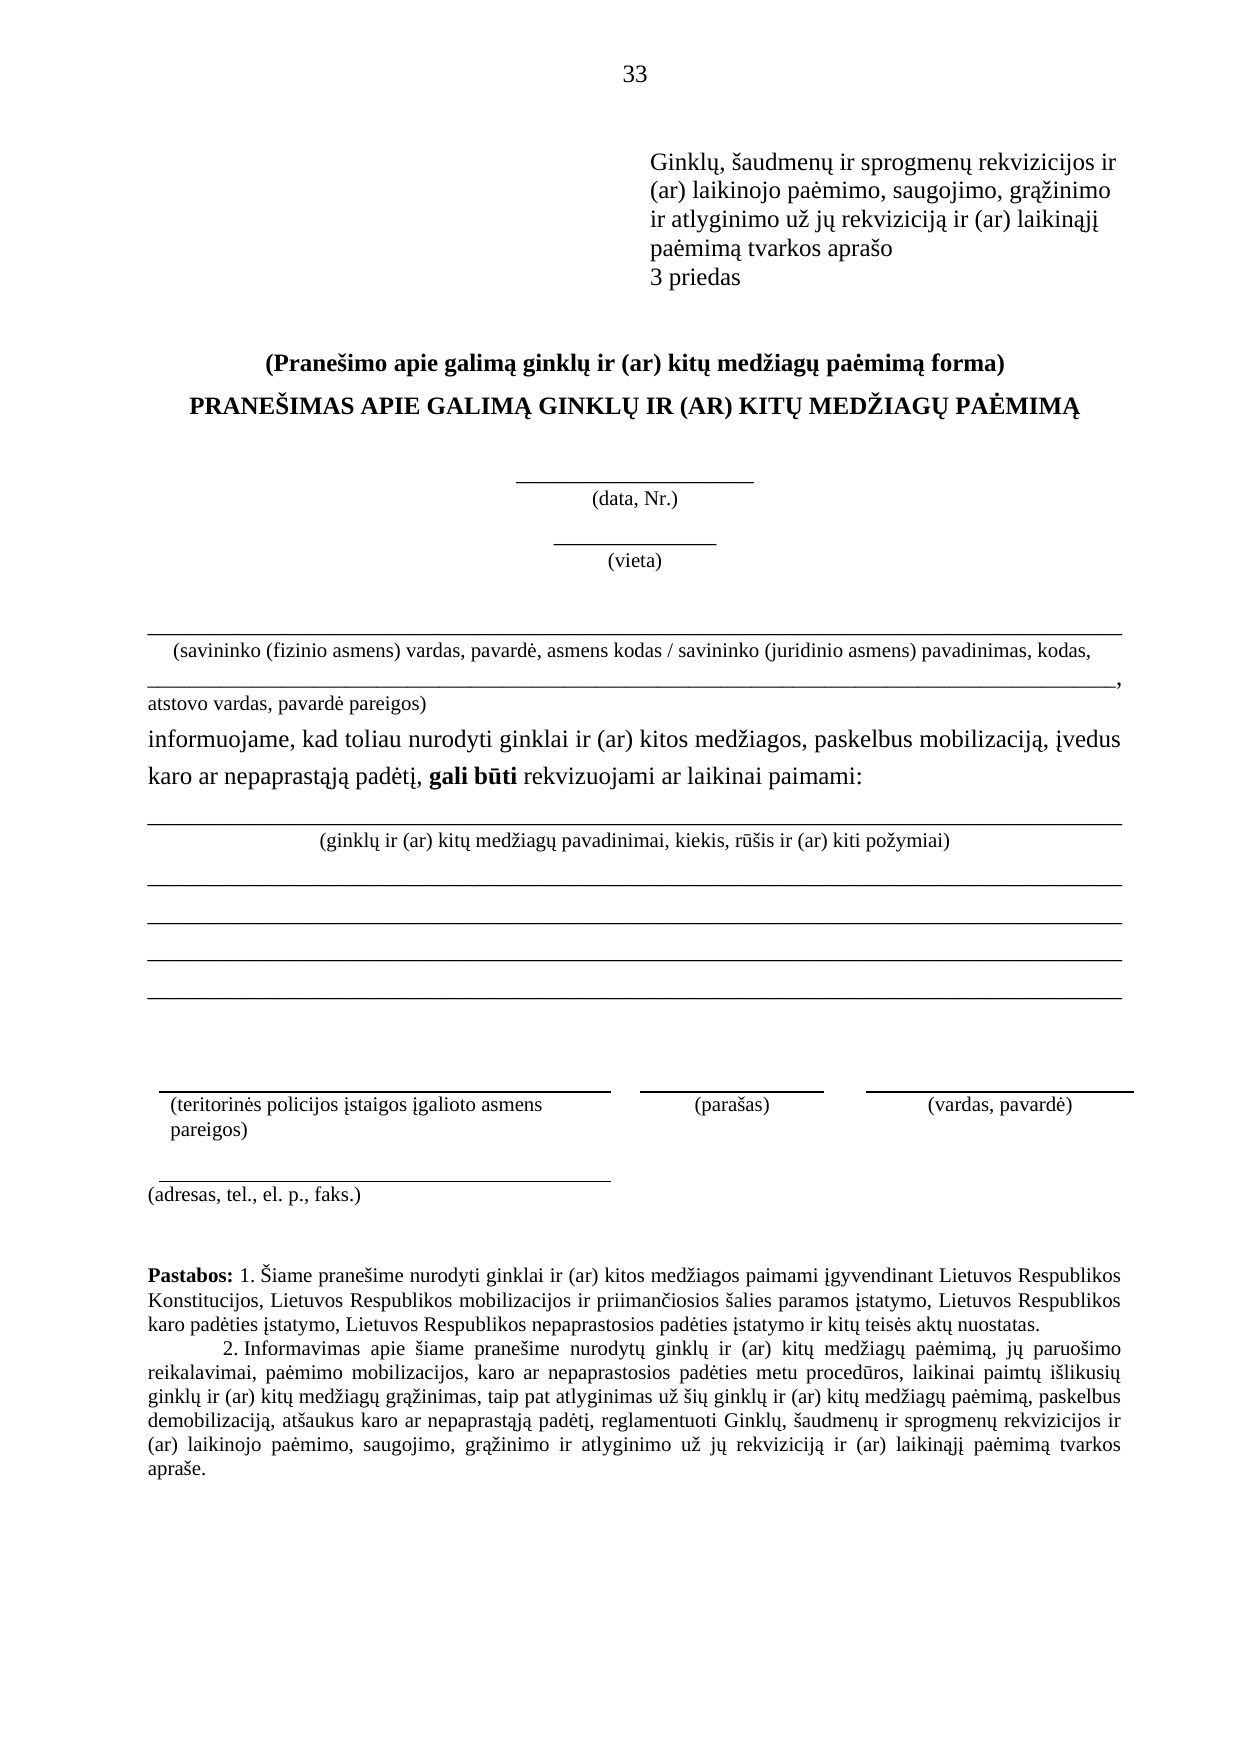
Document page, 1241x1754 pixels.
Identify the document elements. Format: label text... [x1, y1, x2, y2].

text , [148, 662, 1122, 691]
table_header [824, 1059, 866, 1091]
text (vieta) [148, 548, 1122, 572]
table_header [866, 1059, 1133, 1091]
text _____________ [148, 510, 1122, 548]
text informuojame, kad toliau nurodyti ginklai ir (ar) kitos medžiagos, paskelbus mobilizaciją, įvedus karo ar nepaprastąją padėtį, gali būti rekvizuojami ar laikinai paimami: [148, 715, 1122, 790]
text (Pranešimo apie galimą ginklų ir (ar) kitų medžiagų paėmimą forma) [148, 348, 1122, 377]
table_header [611, 1059, 640, 1181]
table_cell (parašas) [640, 1093, 824, 1181]
text 2. Informavimas apie šiame pranešime nurodytų ginklų ir (ar) kitų medžiagų paėmimą, jų paruošimo reikalavimai, paėmimo mobilizacijos, karo ar nepaprastosios padėties metu procedūros, laikinai paimtų išlikusių ginklų ir (ar) kitų medžiagų grąžinimas, taip pat atlyginimas už šių ginklų ir (ar) kitų medžiagų paėmimą, paskelbus demobilizaciją, atšaukus karo ar nepaprastąją padėtį, reglamentuoti Ginklų, šaudmenų ir sprogmenų rekvizicijos ir (ar) laikinojo paėmimo, saugojimo, grąžinimo ir atlyginimo už jų rekviziciją ir (ar) laikinąjį paėmimą tvarkos apraše. [148, 1336, 1122, 1480]
text (savininko (fizinio asmens) vardas, pavardė, asmens kodas / savininko (juridinio asmens) pavadinimas, kodas, [148, 638, 1122, 662]
table_cell [824, 1091, 866, 1181]
table_cell (vardas, pavardė) [866, 1093, 1133, 1181]
text Pastabos: 1. Šiame pranešime nurodyti ginklai ir (ar) kitos medžiagos paimami įgyvendinant Lietuvos Respublikos Konstitucijos, Lietuvos Respublikos mobilizacijos ir priimančiosios šalies paramos įstatymo, Lietuvos Respublikos karo padėties įstatymo, Lietuvos Respublikos nepaprastosios padėties įstatymo ir kitų teisės aktų nuostatas. [148, 1263, 1122, 1336]
table_header [640, 1059, 824, 1091]
text atstovo vardas, pavardė pareigos) [148, 691, 1122, 715]
text (data, Nr.) [148, 486, 1122, 510]
text pranešimas APIE GALIMĄ ginklų IR (ar) kitų medžiagų pAėmimą [148, 391, 1122, 420]
table_header [159, 1059, 611, 1091]
text (ginklų ir (ar) kitų medžiagų pavadinimai, kiekis, rūšis ir (ar) kiti požymiai) [148, 827, 1122, 852]
text ___________________ [148, 449, 1122, 486]
table_cell (teritorinės policijos įstaigos įgalioto asmens pareigos) [159, 1093, 611, 1181]
text Ginklų, šaudmenų ir sprogmenų rekvizicijos ir (ar) laikinojo paėmimo, saugojimo, grąžinimo ir atlyginimo už jų rekviziciją ir (ar) laikinąjį paėmimą tvarkos aprašo 3 priedas [650, 147, 1122, 291]
text (adresas, tel., el. p., faks.) [148, 1182, 1122, 1206]
